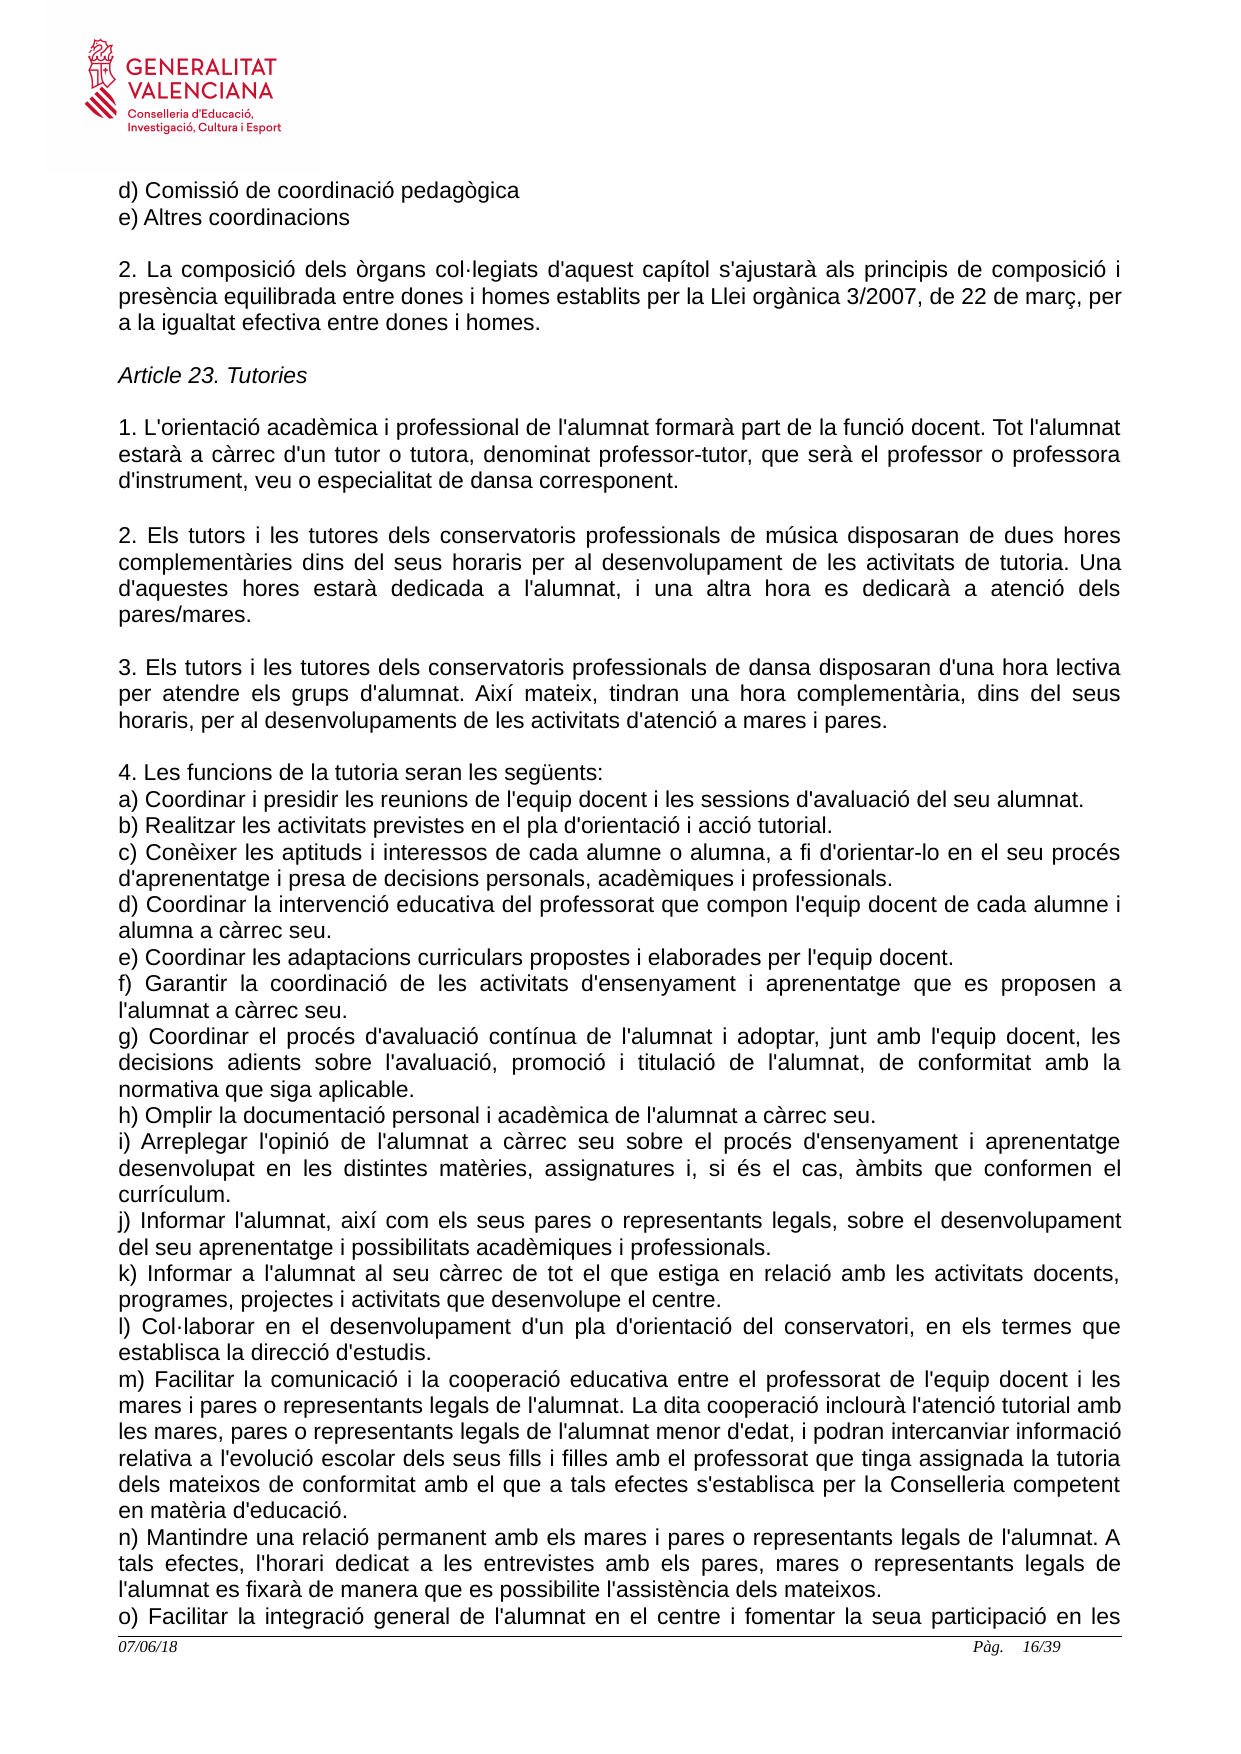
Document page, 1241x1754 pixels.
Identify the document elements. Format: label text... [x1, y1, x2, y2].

text k) Informar a l'alumnat al seu càrrec de tot el que estiga en relació amb les activitats docents, programes, projectes i activitats que desenvolupe el centre. [118, 1260, 1122, 1313]
text 4. Les funcions de la tutoria seran les següents: [118, 759, 1122, 786]
text 3. Els tutors i les tutores dels conservatoris professionals de dansa disposaran d'una hora lectiva per atendre els grups d'alumnat. Així mateix, tindran una hora complementària, dins del seus horaris, per al desenvolupaments de les activitats d'atenció a mares i pares. [118, 654, 1122, 733]
text a) Coordinar i presidir les reunions de l'equip docent i les sessions d'avaluació del seu alumnat. [118, 786, 1122, 812]
text 2. La composició dels òrgans col·legiats d'aquest capítol s'ajustarà als principis de composició i presència equilibrada entre dones i homes establits per la Llei orgànica 3/2007, de 22 de març, per a la igualtat efectiva entre dones i homes. [118, 256, 1122, 335]
text j) Informar l'alumnat, així com els seus pares o representants legals, sobre el desenvolupament del seu aprenentatge i possibilitats acadèmiques i professionals. [118, 1207, 1122, 1260]
text f) Garantir la coordinació de les activitats d'ensenyament i aprenentatge que es proposen a l'alumnat a càrrec seu. [118, 970, 1122, 1023]
text Article 23. Tutories [118, 362, 1122, 388]
text l) Col·laborar en el desenvolupament d'un pla d'orientació del conservatori, en els termes que establisca la direcció d'estudis. [118, 1313, 1122, 1366]
text d) Coordinar la intervenció educativa del professorat que compon l'equip docent de cada alumne i alumna a càrrec seu. [118, 891, 1122, 944]
text o) Facilitar la integració general de l'alumnat en el centre i fomentar la seua participació en les [118, 1603, 1122, 1629]
text i) Arreplegar l'opinió de l'alumnat a càrrec seu sobre el procés d'ensenyament i aprenentatge desenvolupat en les distintes matèries, assignatures i, si és el cas, àmbits que conformen el currículum. [118, 1128, 1122, 1207]
text d) Comissió de coordinació pedagògica [118, 177, 1122, 203]
text 2. Els tutors i les tutores dels conservatoris professionals de música disposaran de dues hores complementàries dins del seus horaris per al desenvolupament de les activitats de tutoria. Una d'aquestes hores estarà dedicada a l'alumnat, i una altra hora es dedicarà a atenció dels pares/mares. [118, 522, 1122, 628]
text e) Altres coordinacions [118, 203, 1122, 230]
text c) Conèixer les aptituds i interessos de cada alumne o alumna, a fi d'orientar-lo en el seu procés d'aprenentatge i presa de decisions personals, acadèmiques i professionals. [118, 838, 1122, 891]
text n) Mantindre una relació permanent amb els mares i pares o representants legals de l'alumnat. A tals efectes, l'horari dedicat a les entrevistes amb els pares, mares o representants legals de l'alumnat es fixarà de manera que es possibilite l'assistència dels mateixos. [118, 1524, 1122, 1603]
text g) Coordinar el procés d'avaluació contínua de l'alumnat i adoptar, junt amb l'equip docent, les decisions adients sobre l'avaluació, promoció i titulació de l'alumnat, de conformitat amb la normativa que siga aplicable. [118, 1023, 1122, 1102]
text h) Omplir la documentació personal i acadèmica de l'alumnat a càrrec seu. [118, 1102, 1122, 1128]
text 1. L'orientació acadèmica i professional de l'alumnat formarà part de la funció docent. Tot l'alumnat estarà a càrrec d'un tutor o tutora, denominat professor-tutor, que serà el professor o professora d'instrument, veu o especialitat de dansa corresponent. [118, 414, 1122, 493]
text m) Facilitar la comunicació i la cooperació educativa entre el professorat de l'equip docent i les mares i pares o representants legals de l'alumnat. La dita cooperació inclourà l'atenció tutorial amb les mares, pares o representants legals de l'alumnat menor d'edat, i podran intercanviar informació relativa a l'evolució escolar dels seus fills i filles amb el professorat que tinga assignada la tutoria dels mateixos de conformitat amb el que a tals efectes s'establisca per la Conselleria competent en matèria d'educació. [118, 1366, 1122, 1524]
text e) Coordinar les adaptacions curriculars propostes i elaborades per l'equip docent. [118, 944, 1122, 970]
picture [46, 0, 321, 171]
text b) Realitzar les activitats previstes en el pla d'orientació i acció tutorial. [118, 812, 1122, 838]
